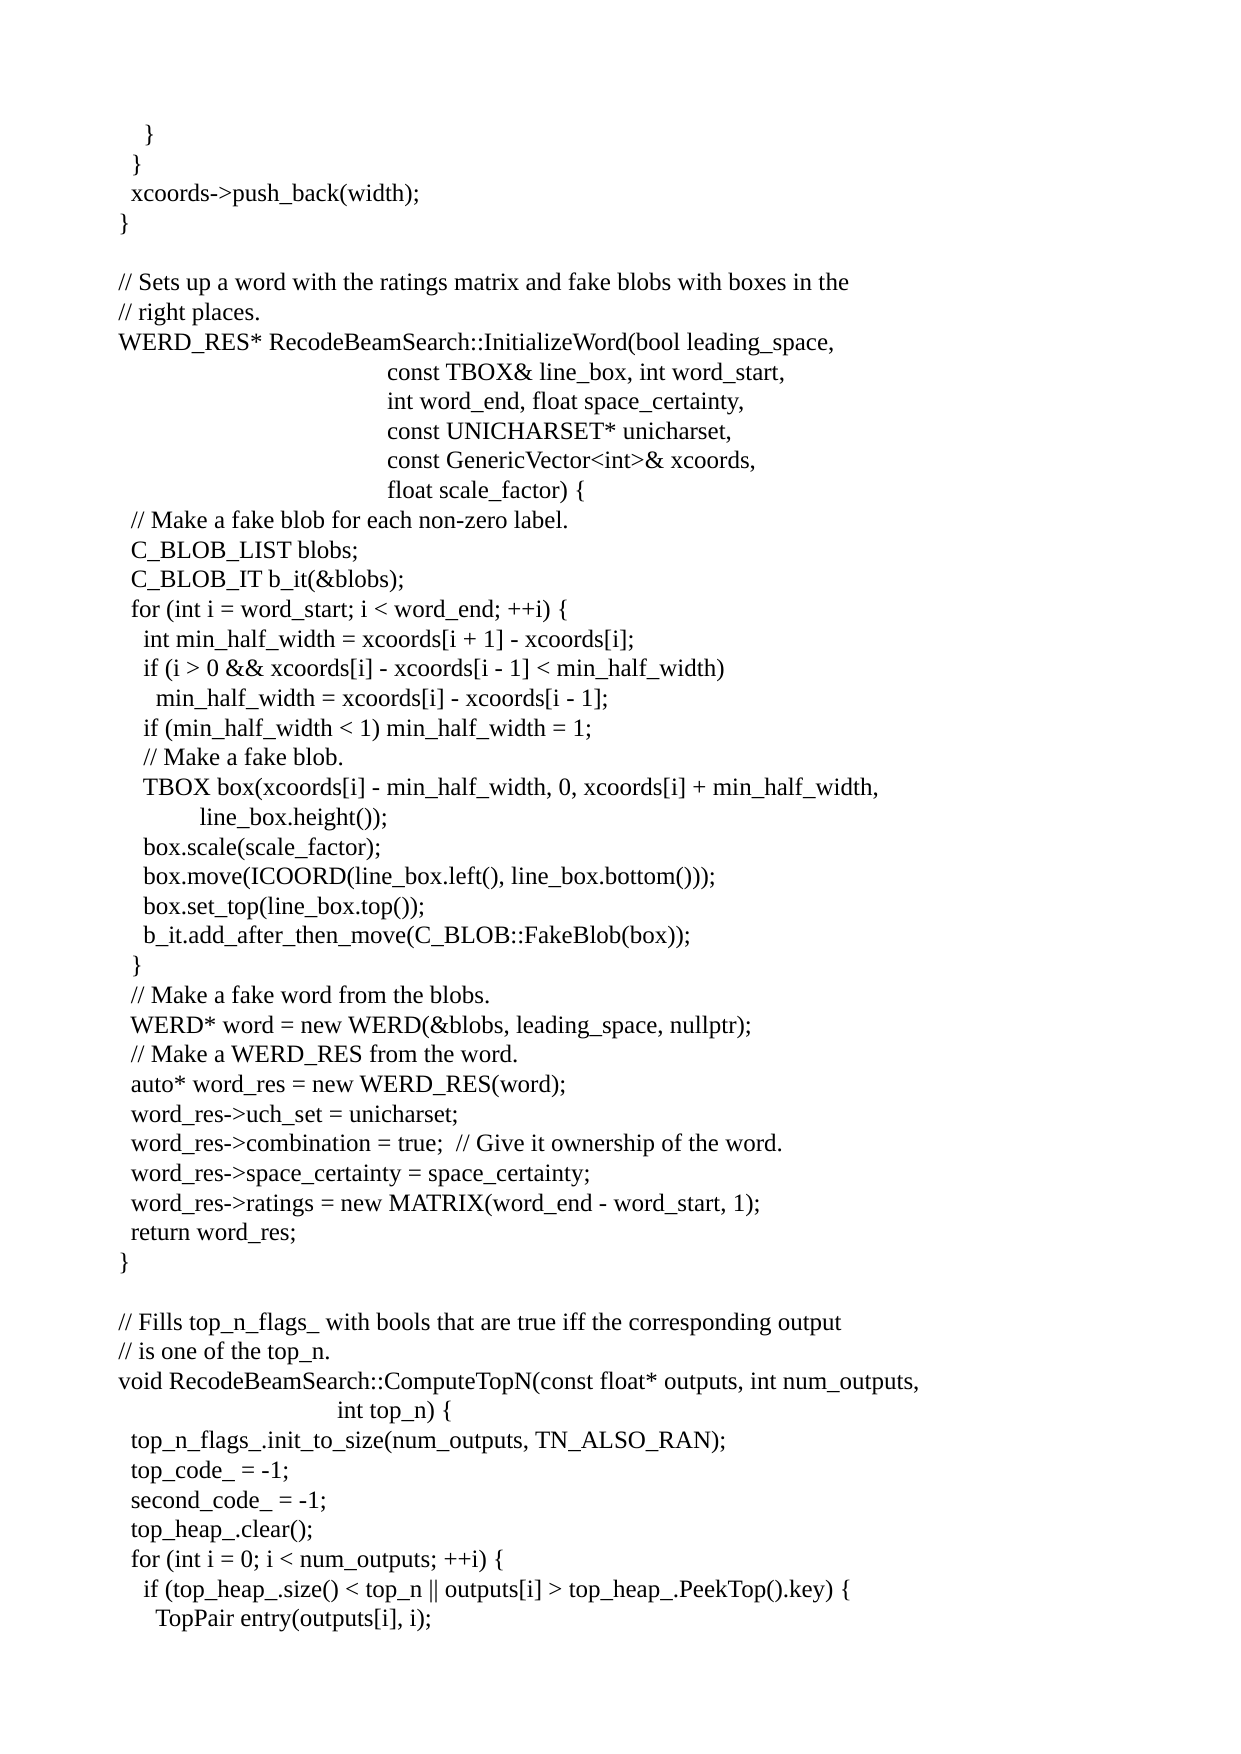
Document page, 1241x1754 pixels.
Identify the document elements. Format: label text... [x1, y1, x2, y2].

text const TBOX& line_box, int word_start, [118, 356, 1122, 385]
text return word_res; [118, 1217, 1122, 1246]
text second_code_ = -1; [118, 1484, 1122, 1513]
text int min_half_width = xcoords[i + 1] - xcoords[i]; [118, 623, 1122, 652]
text line_box.height()); [118, 801, 1122, 831]
text C_BLOB_LIST blobs; [118, 534, 1122, 563]
text const UNICHARSET* unicharset, [118, 415, 1122, 445]
text // Make a fake blob. [118, 742, 1122, 771]
text } [118, 207, 1122, 237]
text box.move(ICOORD(line_box.left(), line_box.bottom())); [118, 860, 1122, 890]
text } [118, 148, 1122, 177]
text if (top_heap_.size() < top_n || outputs[i] > top_heap_.PeekTop().key) { [118, 1573, 1122, 1602]
text // Make a fake blob for each non-zero label. [118, 504, 1122, 534]
text top_n_flags_.init_to_size(num_outputs, TN_ALSO_RAN); [118, 1424, 1122, 1454]
text top_heap_.clear(); [118, 1513, 1122, 1543]
text const GenericVector<int>& xcoords, [118, 445, 1122, 474]
text int word_end, float space_certainty, [118, 385, 1122, 415]
text box.scale(scale_factor); [118, 831, 1122, 860]
text void RecodeBeamSearch::ComputeTopN(const float* outputs, int num_outputs, [118, 1365, 1122, 1395]
text // Make a WERD_RES from the word. [118, 1038, 1122, 1068]
text if (min_half_width < 1) min_half_width = 1; [118, 712, 1122, 742]
text TBOX box(xcoords[i] - min_half_width, 0, xcoords[i] + min_half_width, [118, 771, 1122, 801]
text top_code_ = -1; [118, 1454, 1122, 1484]
text TopPair entry(outputs[i], i); [118, 1602, 1122, 1632]
text xcoords->push_back(width); [118, 177, 1122, 207]
text C_BLOB_IT b_it(&blobs); [118, 563, 1122, 593]
text word_res->space_certainty = space_certainty; [118, 1157, 1122, 1187]
text box.set_top(line_box.top()); [118, 890, 1122, 920]
text if (i > 0 && xcoords[i] - xcoords[i - 1] < min_half_width) [118, 652, 1122, 682]
text min_half_width = xcoords[i] - xcoords[i - 1]; [118, 682, 1122, 712]
text // Sets up a word with the ratings matrix and fake blobs with boxes in the [118, 267, 1122, 296]
text float scale_factor) { [118, 474, 1122, 504]
text // Make a fake word from the blobs. [118, 979, 1122, 1009]
text word_res->uch_set = unicharset; [118, 1098, 1122, 1127]
text int top_n) { [118, 1395, 1122, 1424]
text for (int i = word_start; i < word_end; ++i) { [118, 593, 1122, 623]
text WERD* word = new WERD(&blobs, leading_space, nullptr); [118, 1009, 1122, 1038]
text } [118, 1246, 1122, 1276]
text word_res->ratings = new MATRIX(word_end - word_start, 1); [118, 1187, 1122, 1217]
text } [118, 949, 1122, 979]
text WERD_RES* RecodeBeamSearch::InitializeWord(bool leading_space, [118, 326, 1122, 356]
text } [118, 118, 1122, 148]
text auto* word_res = new WERD_RES(word); [118, 1068, 1122, 1098]
text // Fills top_n_flags_ with bools that are true iff the corresponding output [118, 1306, 1122, 1335]
text for (int i = 0; i < num_outputs; ++i) { [118, 1543, 1122, 1573]
text word_res->combination = true; // Give it ownership of the word. [118, 1127, 1122, 1157]
text // is one of the top_n. [118, 1335, 1122, 1365]
text b_it.add_after_then_move(C_BLOB::FakeBlob(box)); [118, 920, 1122, 949]
text // right places. [118, 296, 1122, 326]
